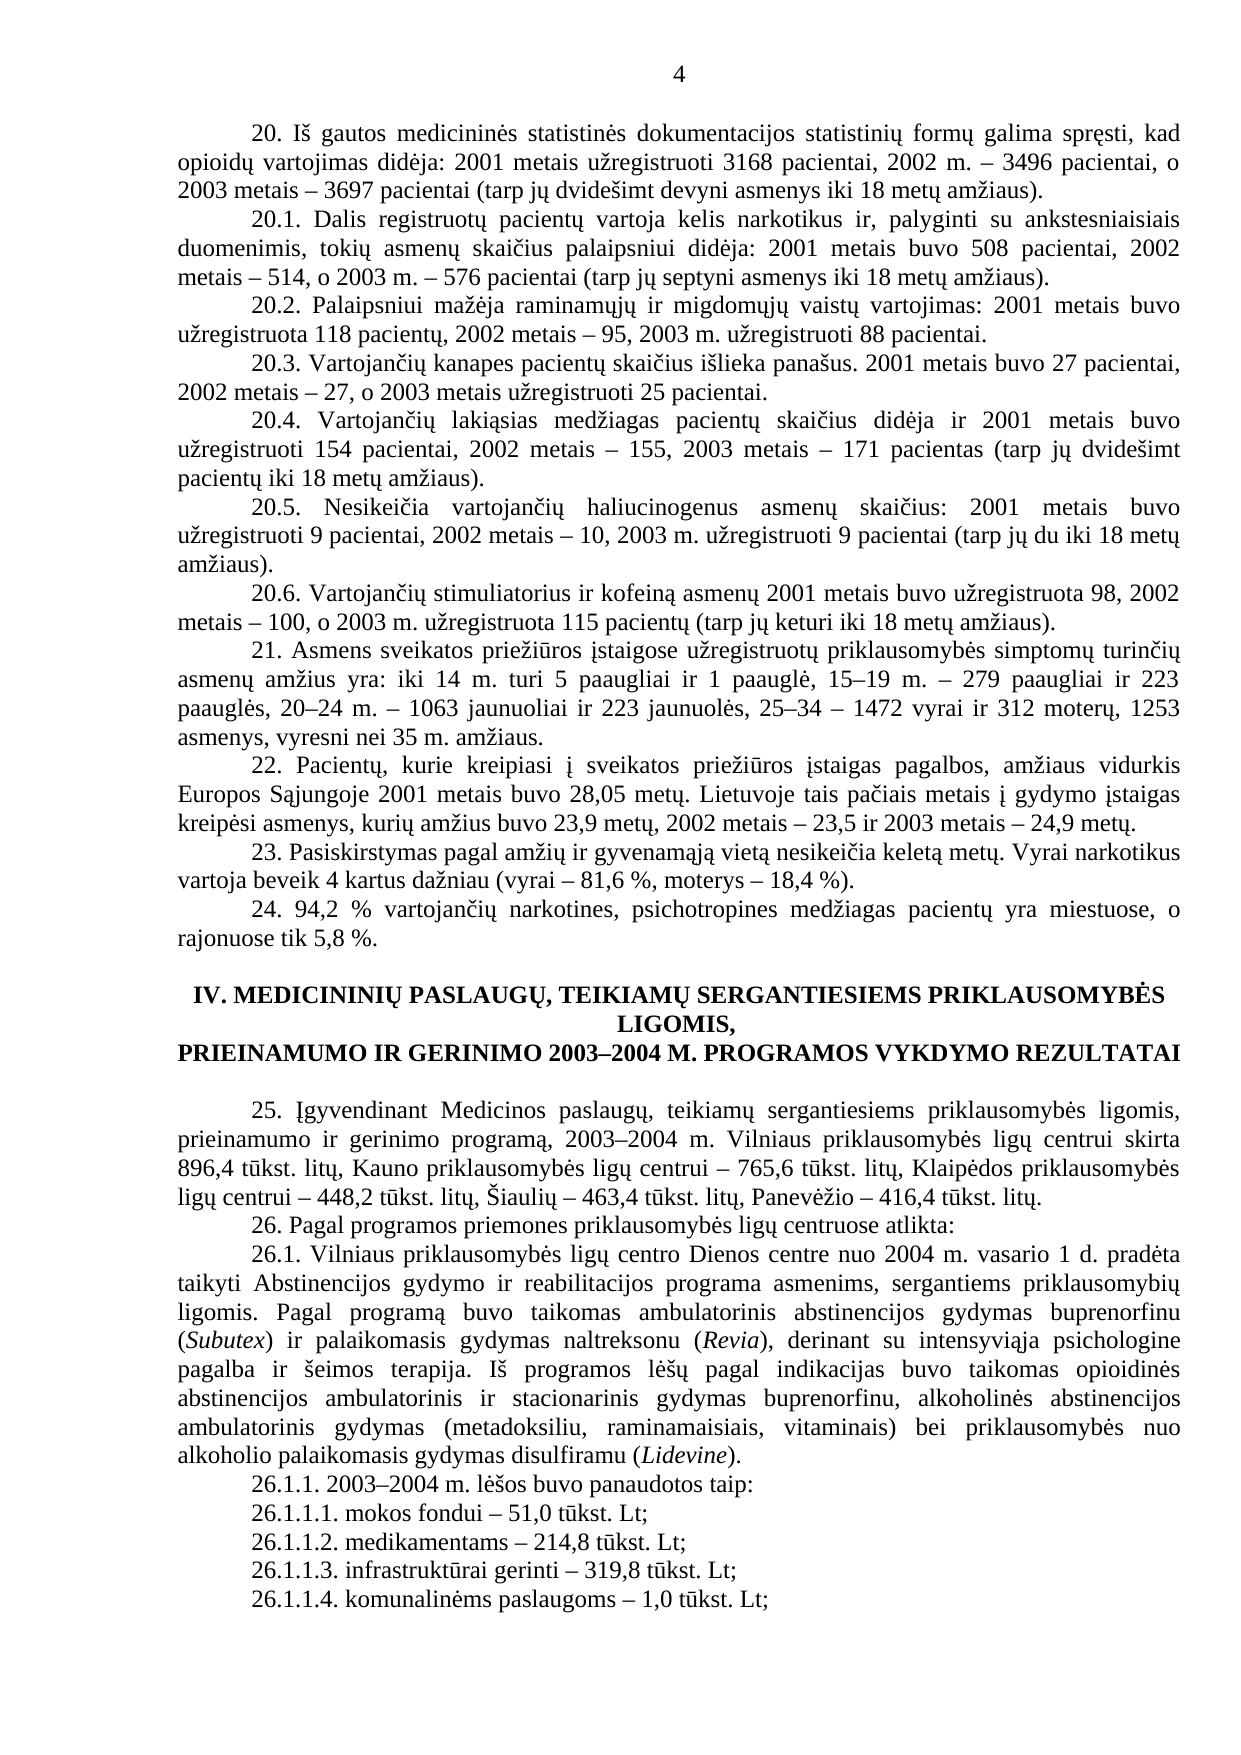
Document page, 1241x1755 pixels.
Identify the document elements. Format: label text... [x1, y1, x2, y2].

text 20.2. Palaipsniui mažėja raminamųjų ir migdomųjų vaistų vartojimas: 2001 metais buvo užregistruota 118 pacientų, 2002 metais – 95, 2003 m. užregistruoti 88 pacientai. [177, 291, 1181, 348]
text 20.5. Nesikeičia vartojančių haliucinogenus asmenų skaičius: 2001 metais buvo užregistruoti 9 pacientai, 2002 metais – 10, 2003 m. užregistruoti 9 pacientai (tarp jų du iki 18 metų amžiaus). [177, 492, 1181, 578]
text 23. Pasiskirstymas pagal amžių ir gyvenamąją vietą nesikeičia keletą metų. Vyrai narkotikus vartoja beveik 4 kartus dažniau (vyrai – 81,6 %, moterys – 18,4 %). [177, 837, 1181, 894]
text 26.1.1.2. medikamentams – 214,8 tūkst. Lt; [177, 1527, 1181, 1556]
text 25. Įgyvendinant Medicinos paslaugų, teikiamų sergantiesiems priklausomybės ligomis, prieinamumo ir gerinimo programą, 2003–2004 m. Vilniaus priklausomybės ligų centrui skirta 896,4 tūkst. litų, Kauno priklausomybės ligų centrui – 765,6 tūkst. litų, Klaipėdos priklausomybės ligų centrui – 448,2 tūkst. litų, Šiaulių – 463,4 tūkst. litų, Panevėžio – 416,4 tūkst. litų. [177, 1096, 1181, 1211]
text 26.1.1.1. mokos fondui – 51,0 tūkst. Lt; [177, 1498, 1181, 1527]
text 26. Pagal programos priemones priklausomybės ligų centruose atlikta: [177, 1211, 1181, 1239]
text 22. Pacientų, kurie kreipiasi į sveikatos priežiūros įstaigas pagalbos, amžiaus vidurkis Europos Sąjungoje 2001 metais buvo 28,05 metų. Lietuvoje tais pačiais metais į gydymo įstaigas kreipėsi asmenys, kurių amžius buvo 23,9 metų, 2002 metais – 23,5 ir 2003 metais – 24,9 metų. [177, 751, 1181, 837]
text 26.1.1. 2003–2004 m. lėšos buvo panaudotos taip: [177, 1469, 1181, 1498]
text 24. 94,2 % vartojančių narkotines, psichotropines medžiagas pacientų yra miestuose, o rajonuose tik 5,8 %. [177, 894, 1181, 952]
text 26.1. Vilniaus priklausomybės ligų centro Dienos centre nuo 2004 m. vasario 1 d. pradėta taikyti Abstinencijos gydymo ir reabilitacijos programa asmenims, sergantiems priklausomybių ligomis. Pagal programą buvo taikomas ambulatorinis abstinencijos gydymas buprenorfinu (Subutex) ir palaikomasis gydymas naltreksonu (Revia), derinant su intensyviąja psichologine pagalba ir šeimos terapija. Iš programos lėšų pagal indikacijas buvo taikomas opioidinės abstinencijos ambulatorinis ir stacionarinis gydymas buprenorfinu, alkoholinės abstinencijos ambulatorinis gydymas (metadoksiliu, raminamaisiais, vitaminais) bei priklausomybės nuo alkoholio palaikomasis gydymas disulfiramu (Lidevine). [177, 1239, 1181, 1469]
text 20. Iš gautos medicininės statistinės dokumentacijos statistinių formų galima spręsti, kad opioidų vartojimas didėja: 2001 metais užregistruoti 3168 pacientai, 2002 m. – 3496 pacientai, o 2003 metais – 3697 pacientai (tarp jų dvidešimt devyni asmenys iki 18 metų amžiaus). [177, 118, 1181, 204]
text IV. MEDICININIŲ PASLAUGŲ, TEIKIAMŲ SERGANTIESIEMS PRIKLAUSOMYBĖS LIGOMIS, [177, 981, 1181, 1038]
text 20.6. Vartojančių stimuliatorius ir kofeiną asmenų 2001 metais buvo užregistruota 98, 2002 metais – 100, o 2003 m. užregistruota 115 pacientų (tarp jų keturi iki 18 metų amžiaus). [177, 578, 1181, 636]
text 20.4. Vartojančių lakiąsias medžiagas pacientų skaičius didėja ir 2001 metais buvo užregistruoti 154 pacientai, 2002 metais – 155, 2003 metais – 171 pacientas (tarp jų dvidešimt pacientų iki 18 metų amžiaus). [177, 406, 1181, 492]
text 20.1. Dalis registruotų pacientų vartoja kelis narkotikus ir, palyginti su ankstesniaisiais duomenimis, tokių asmenų skaičius palaipsniui didėja: 2001 metais buvo 508 pacientai, 2002 metais – 514, o 2003 m. – 576 pacientai (tarp jų septyni asmenys iki 18 metų amžiaus). [177, 204, 1181, 291]
text PRIEINAMUMO IR GERINIMO 2003–2004 M. PROGRAMOS VYKDYMO REZULTATAI [177, 1038, 1181, 1067]
text 26.1.1.4. komunalinėms paslaugoms – 1,0 tūkst. Lt; [177, 1584, 1181, 1613]
text 20.3. Vartojančių kanapes pacientų skaičius išlieka panašus. 2001 metais buvo 27 pacientai, 2002 metais – 27, o 2003 metais užregistruoti 25 pacientai. [177, 348, 1181, 406]
text 26.1.1.3. infrastruktūrai gerinti – 319,8 tūkst. Lt; [177, 1556, 1181, 1584]
text 21. Asmens sveikatos priežiūros įstaigose užregistruotų priklausomybės simptomų turinčių asmenų amžius yra: iki 14 m. turi 5 paaugliai ir 1 paauglė, 15–19 m. – 279 paaugliai ir 223 paauglės, 20–24 m. – 1063 jaunuoliai ir 223 jaunuolės, 25–34 – 1472 vyrai ir 312 moterų, 1253 asmenys, vyresni nei 35 m. amžiaus. [177, 636, 1181, 751]
